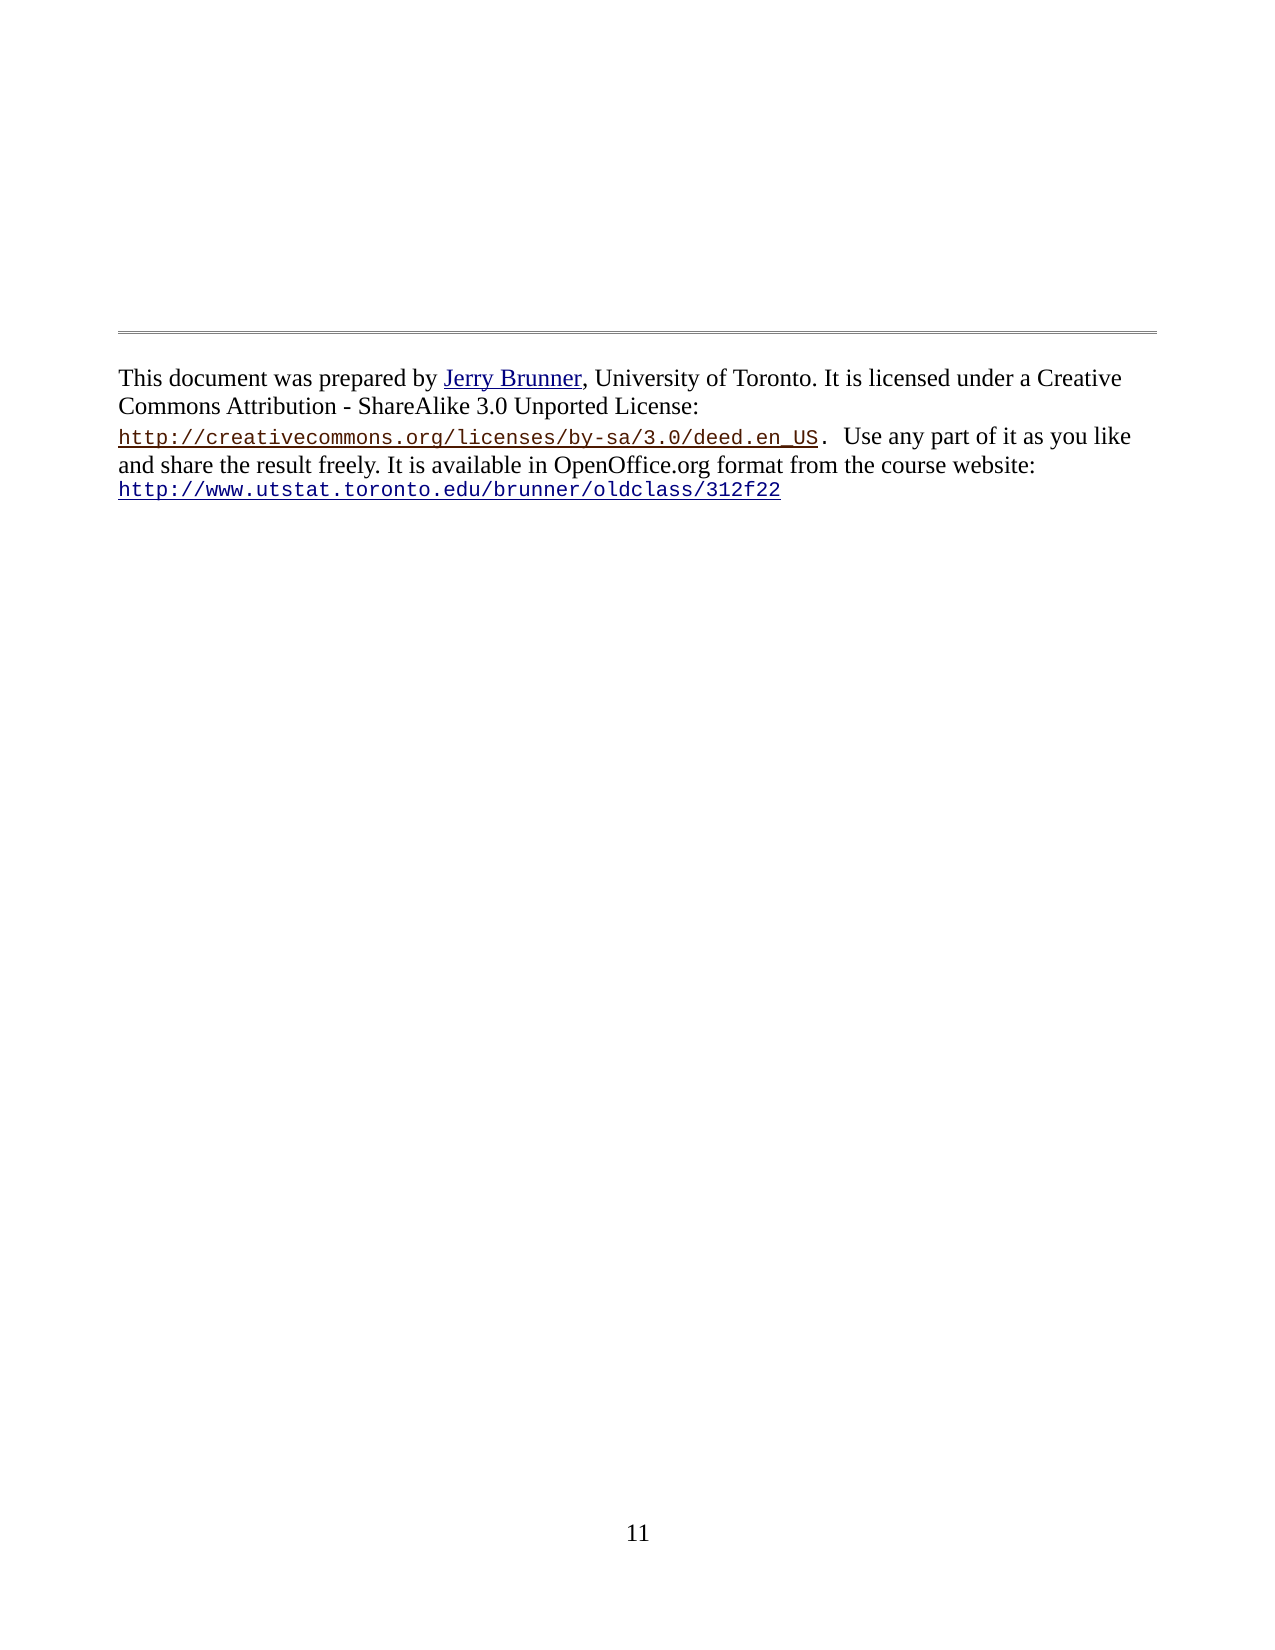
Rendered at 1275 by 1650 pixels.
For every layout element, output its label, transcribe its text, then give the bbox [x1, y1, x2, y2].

text http://www.utstat.toronto.edu/brunner/oldclass/312f22 [118, 479, 1160, 503]
text This document was prepared by Jerry Brunner, University of Toronto. It is licensed under a Creative Commons Attribution - ShareAlike 3.0 Unported License: http://creativecommons.org/licenses/by-sa/3.0/deed.en_US. Use any part of it as you like and share the result freely. It is available in OpenOffice.org format from the course website: [118, 363, 1160, 479]
